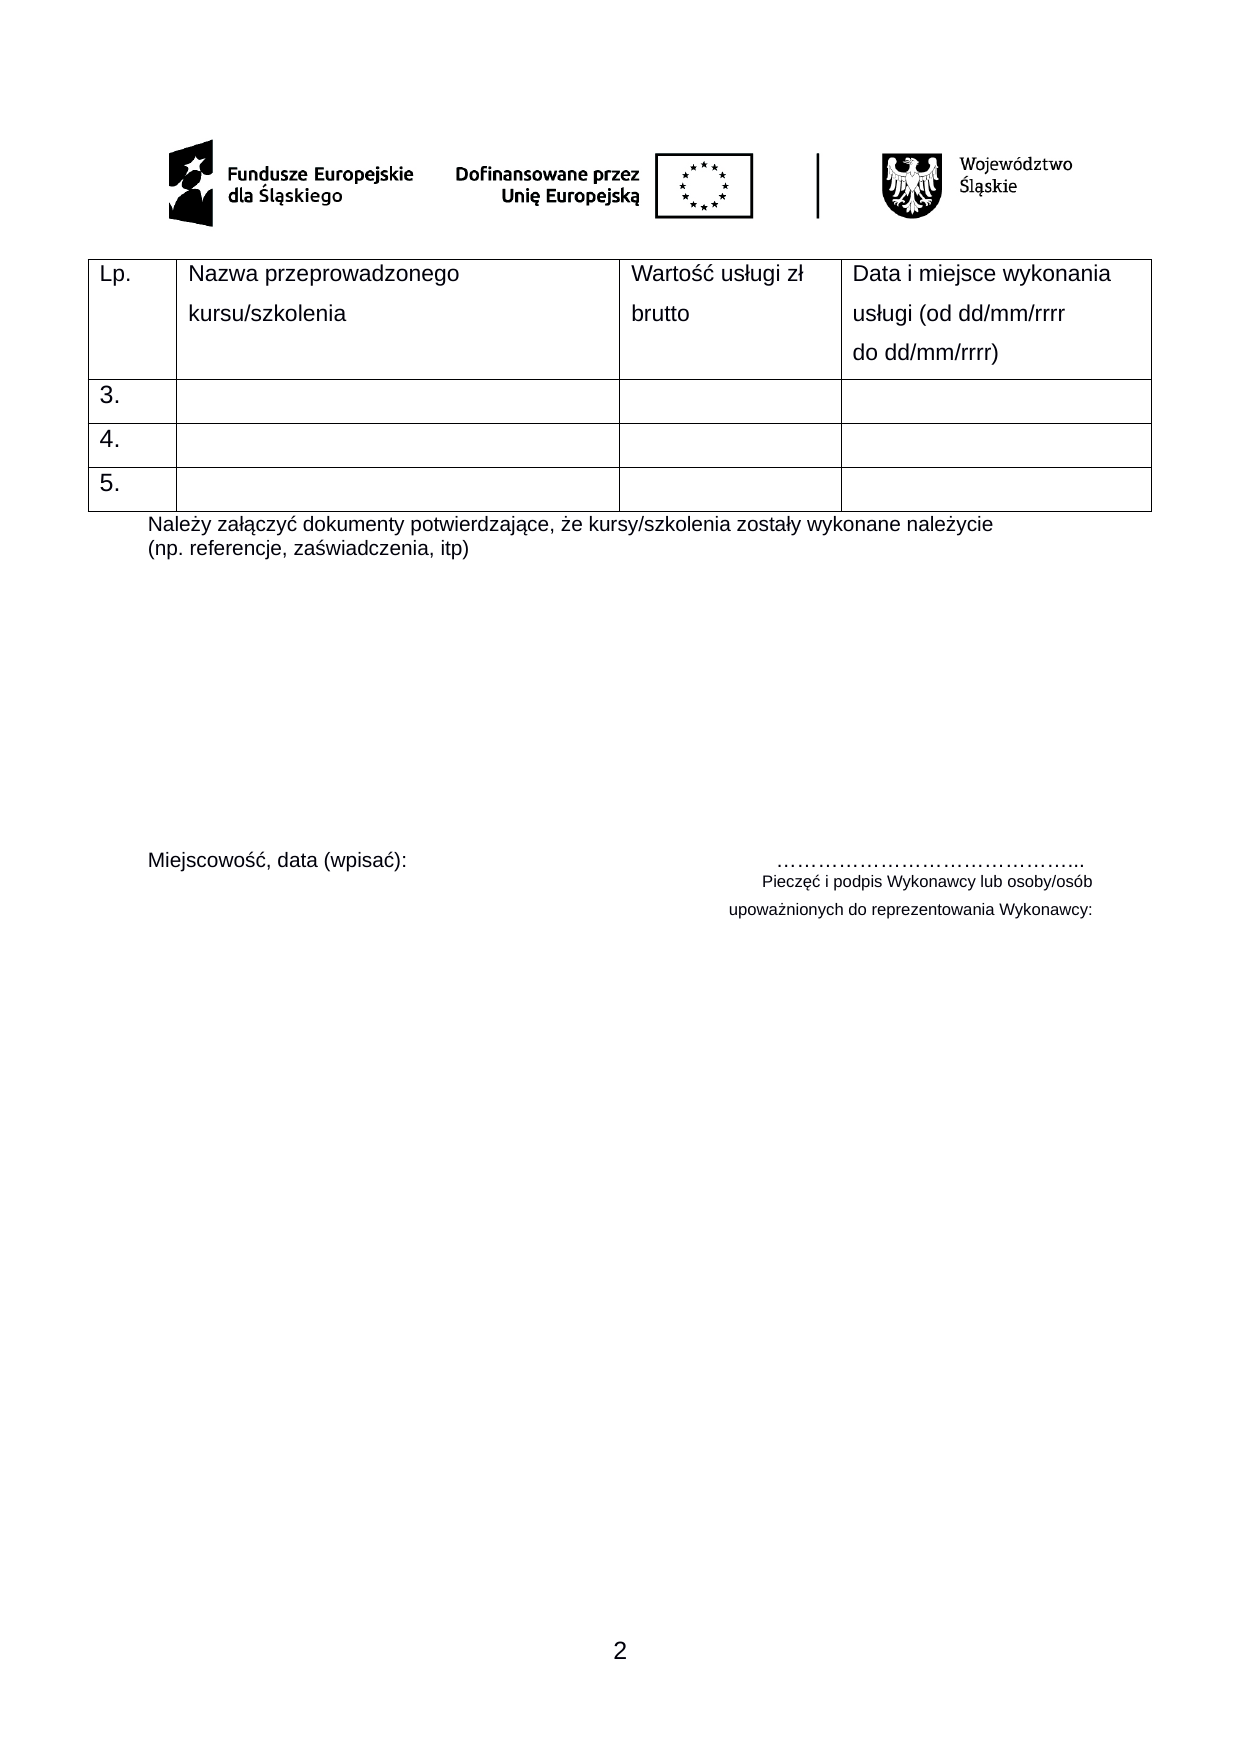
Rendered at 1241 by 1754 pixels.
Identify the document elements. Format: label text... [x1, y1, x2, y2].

table_cell [842, 468, 1151, 511]
table_cell 4. [89, 424, 176, 467]
table_cell [620, 380, 841, 423]
table_cell [842, 380, 1151, 423]
text (np. referencje, zaświadczenia, itp) [148, 536, 1092, 560]
table_header Data i miejsce wykonania usługi (od dd/mm/rrrr do dd/mm/rrrr) [842, 260, 1151, 379]
table_header Wartość usługi zł brutto [620, 260, 841, 379]
text upoważnionych do reprezentowania Wykonawcy: [148, 900, 1092, 919]
table_cell [177, 380, 619, 423]
table_cell [620, 468, 841, 511]
table_cell 5. [89, 468, 176, 511]
table_cell [177, 468, 619, 511]
text Miejscowość, data (wpisać): ……………………………………... [148, 847, 1092, 871]
text Należy załączyć dokumenty potwierdzające, że kursy/szkolenia zostały wykonane należycie [148, 512, 1092, 536]
table_cell 3. [89, 380, 176, 423]
table_header Lp. [89, 260, 176, 379]
table_header Nazwa przeprowadzonego kursu/szkolenia [177, 260, 619, 379]
text Pieczęć i podpis Wykonawcy lub osoby/osób [148, 871, 1092, 891]
picture [147, 118, 1093, 248]
table_cell [620, 424, 841, 467]
table_cell [842, 424, 1151, 467]
table_cell [177, 424, 619, 467]
